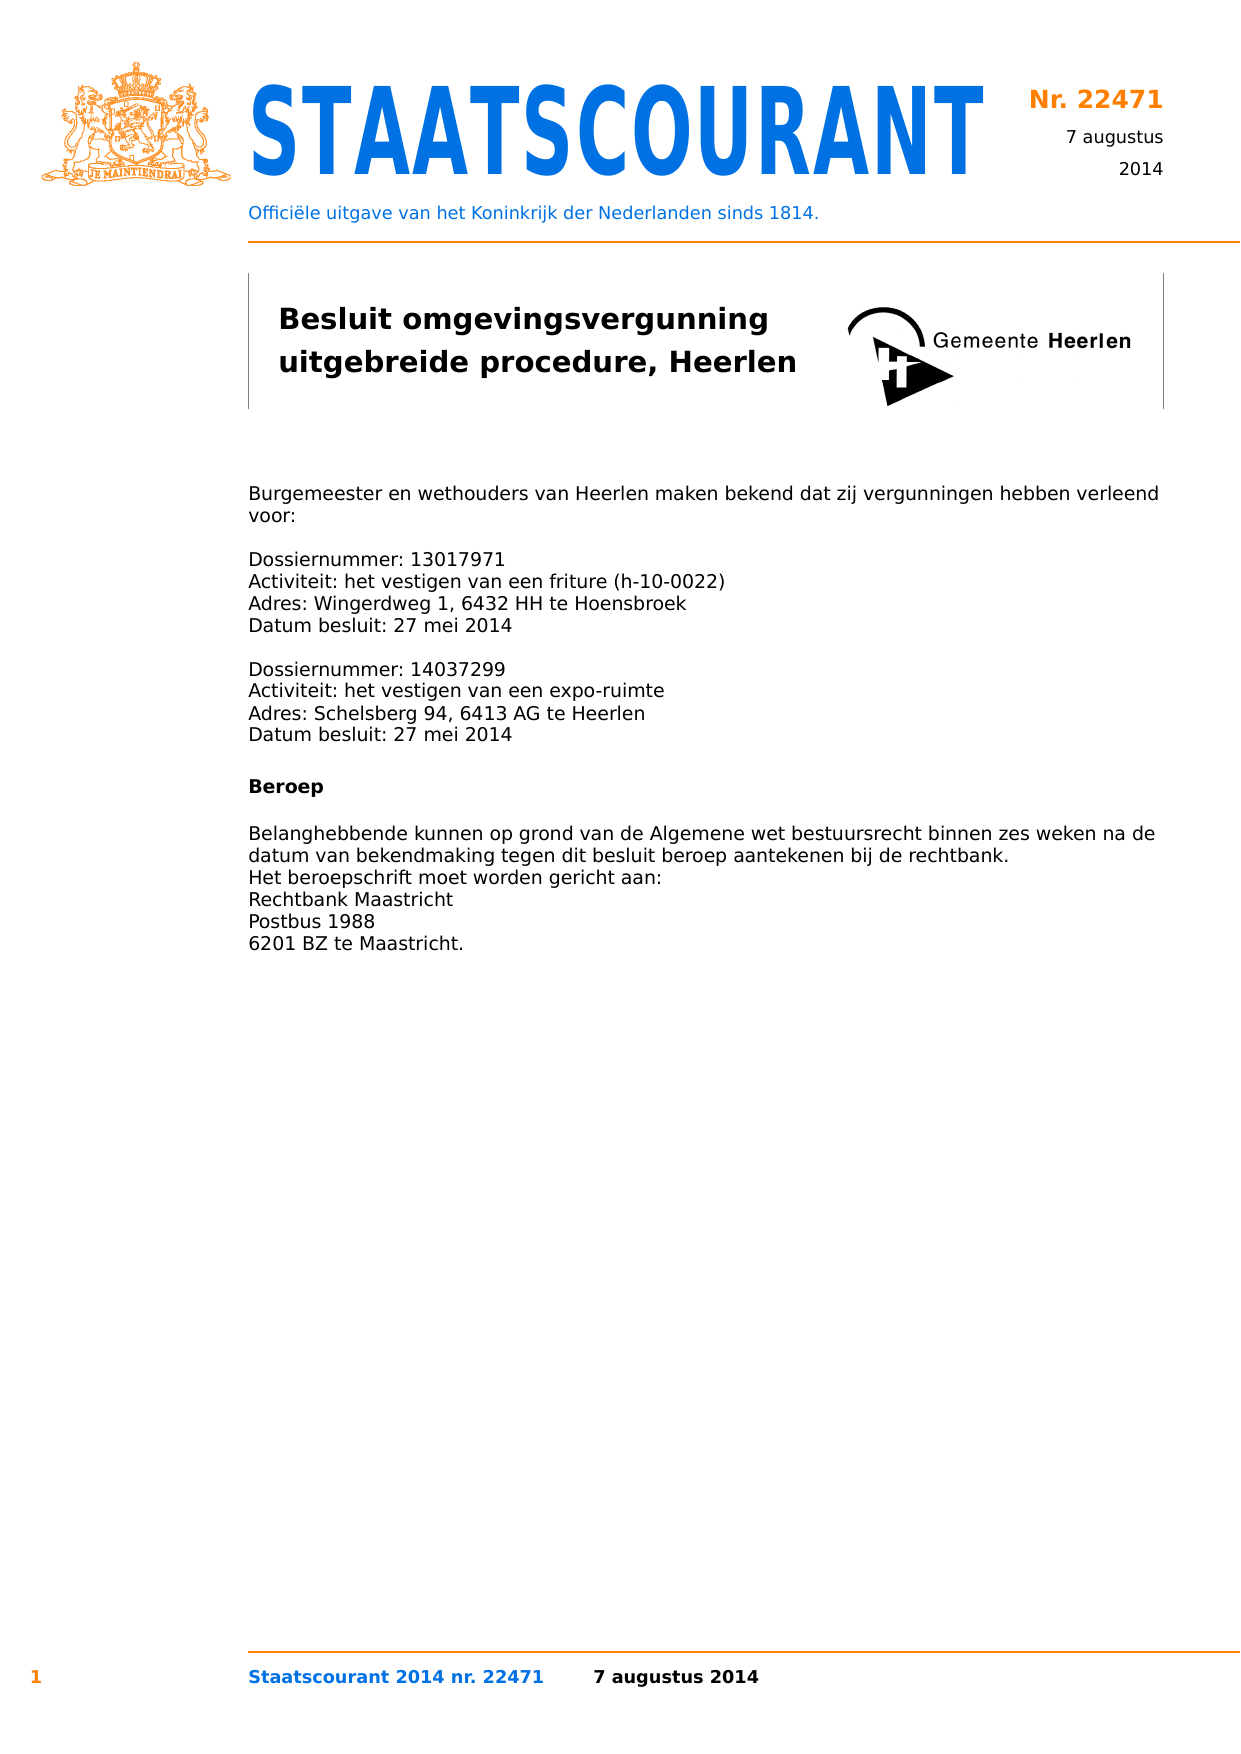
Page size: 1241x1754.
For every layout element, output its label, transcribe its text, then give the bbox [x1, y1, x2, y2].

text Het beroepschrift moet worden gericht aan: [248, 867, 1163, 889]
text Adres: Wingerdweg 1, 6432 HH te Hoensbroek [248, 593, 1163, 614]
table_header [25, 62, 248, 241]
table_cell Officiële uitgave van het Koninkrijk der Nederlanden sinds 1814. [248, 203, 1240, 241]
text Belanghebbende kunnen op grond van de Algemene wet bestuursrecht binnen zes weken na de datum van bekendmaking tegen dit besluit beroep aantekenen bij de rechtbank. [248, 823, 1163, 867]
text Datum besluit: 27 mei 2014 [248, 614, 1163, 637]
table_header STAATSCOURANT [248, 62, 998, 203]
subtitle Beroep [248, 776, 1163, 798]
picture [844, 302, 1134, 409]
text 6201 BZ te Maastricht. [248, 933, 1163, 955]
text Adres: Schelsberg 94, 6413 AG te Heerlen [248, 702, 1163, 724]
text Datum besluit: 27 mei 2014 [248, 724, 1163, 746]
picture [41, 62, 231, 186]
table_header Nr. 22471 [998, 62, 1240, 121]
text Postbus 1988 [248, 911, 1163, 933]
text Dossiernummer: 13017971 [248, 549, 1163, 571]
subtitle Besluit omgevingsvergunning uitgebreide procedure, Heerlen [249, 273, 1163, 409]
text Activiteit: het vestigen van een friture (h-10-0022) [248, 571, 1163, 593]
text Burgemeester en wethouders van Heerlen maken bekend dat zij vergunningen hebben verleend voor: [248, 483, 1163, 527]
text Rechtbank Maastricht [248, 889, 1163, 911]
table_cell 2014 [998, 153, 1240, 203]
table_cell 7 augustus [998, 121, 1240, 153]
text Dossiernummer: 14037299 [248, 658, 1163, 680]
text Activiteit: het vestigen van een expo-ruimte [248, 680, 1163, 702]
